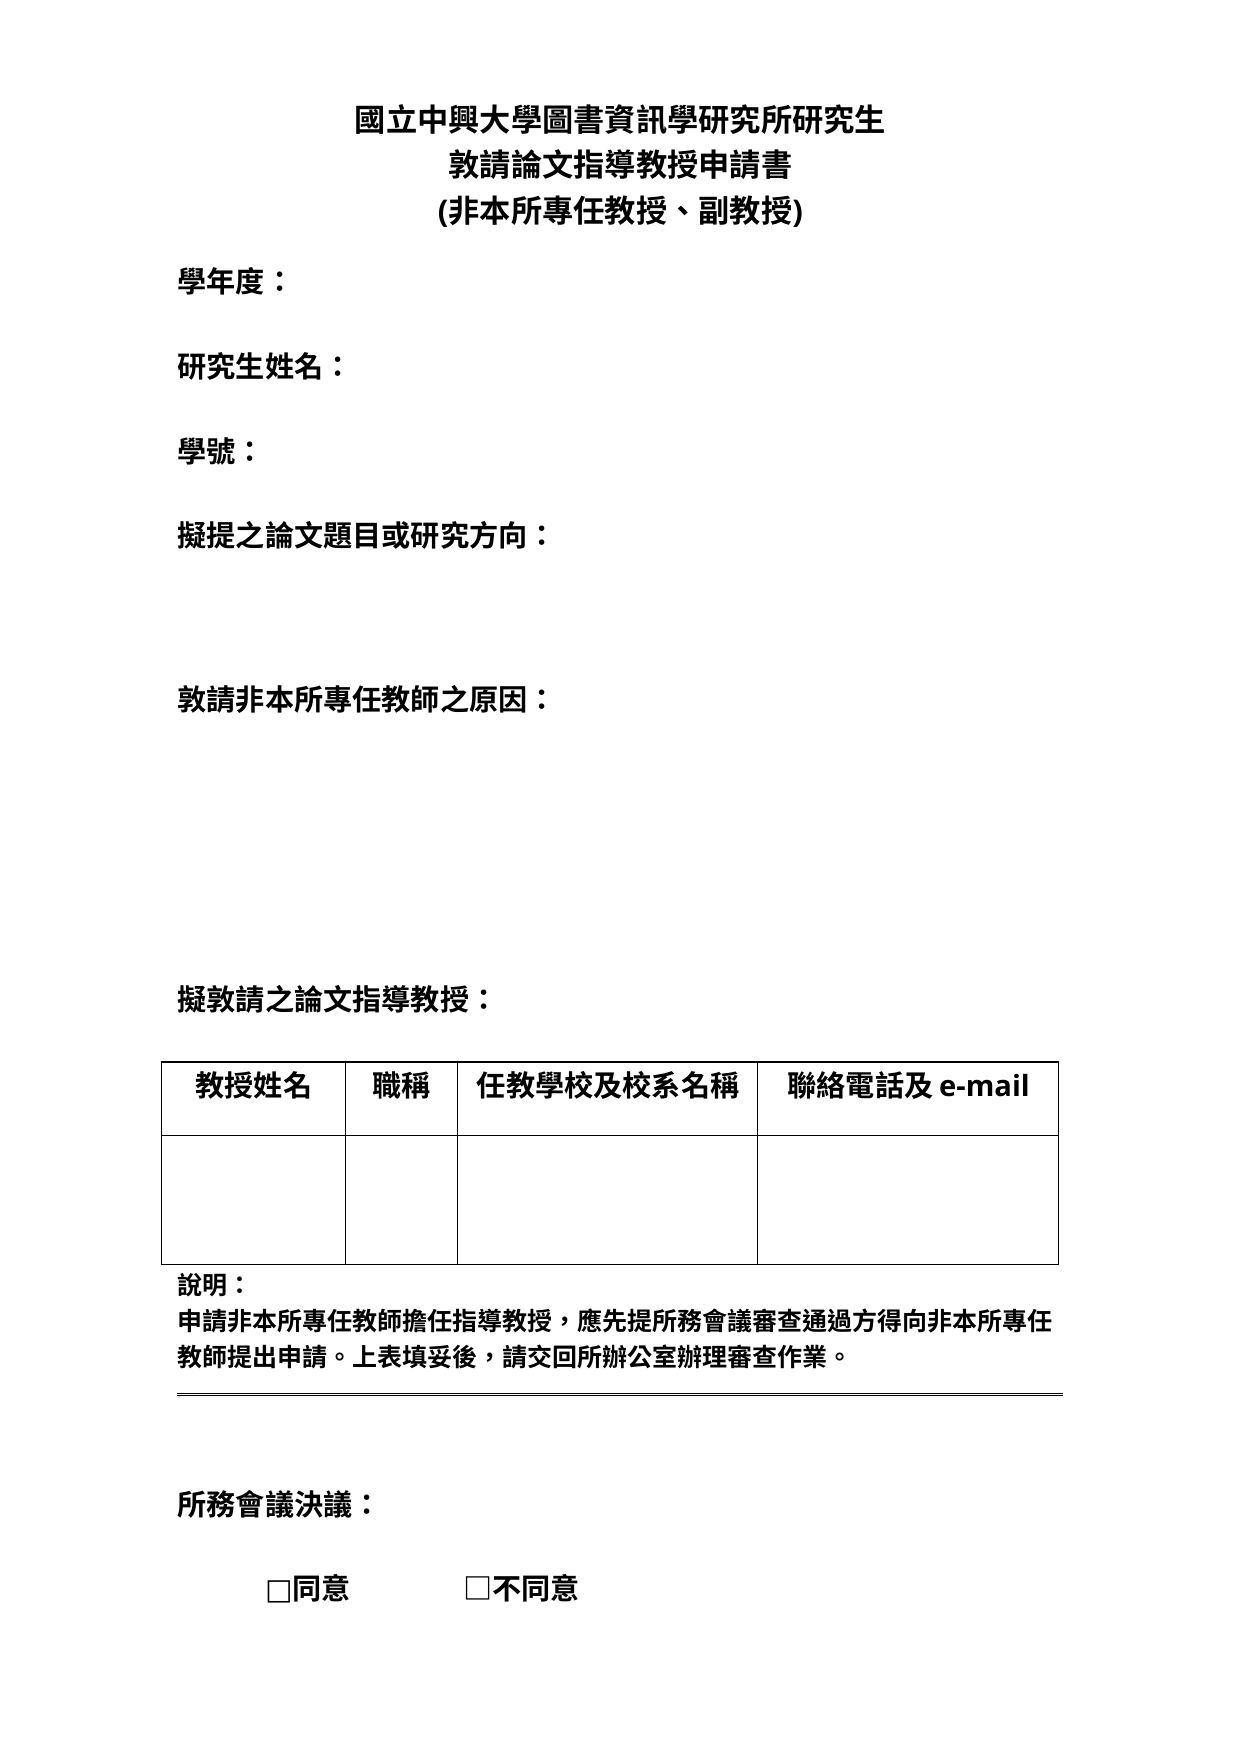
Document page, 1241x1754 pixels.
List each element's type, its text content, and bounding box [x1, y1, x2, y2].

table_header 教授姓名 [162, 1063, 345, 1134]
text □同意 □不同意 [177, 1566, 1063, 1608]
table_header 職稱 [346, 1063, 457, 1134]
table_cell [162, 1136, 345, 1264]
text 擬提之論文題目或研究方向： [177, 513, 1063, 555]
text 學號： [177, 428, 1063, 470]
text 說明： [177, 1265, 1063, 1301]
text 敦請非本所專任教師之原因： [177, 677, 1063, 719]
table_cell [346, 1136, 457, 1264]
text 國立中興大學圖書資訊學研究所研究生 [177, 95, 1063, 141]
text 研究生姓名： [177, 343, 1063, 386]
text 敦請論文指導教授申請書 [177, 141, 1063, 186]
text 學年度： [177, 259, 1063, 301]
text 所務會議決議： [177, 1481, 1063, 1523]
text 擬敦請之論文指導教授： [177, 977, 1063, 1019]
table_cell [758, 1136, 1058, 1264]
table_header 聯絡電話及e-mail [758, 1063, 1058, 1134]
table_cell [458, 1136, 757, 1264]
table_header [177, 1374, 1063, 1393]
text 申請非本所專任教師擔任指導教授，應先提所務會議審查通過方得向非本所專任教師提出申請。上表填妥後，請交回所辦公室辦理審查作業。 [177, 1301, 1063, 1374]
text (非本所專任教授、副教授) [177, 186, 1063, 231]
table_header 任教學校及校系名稱 [458, 1063, 757, 1134]
